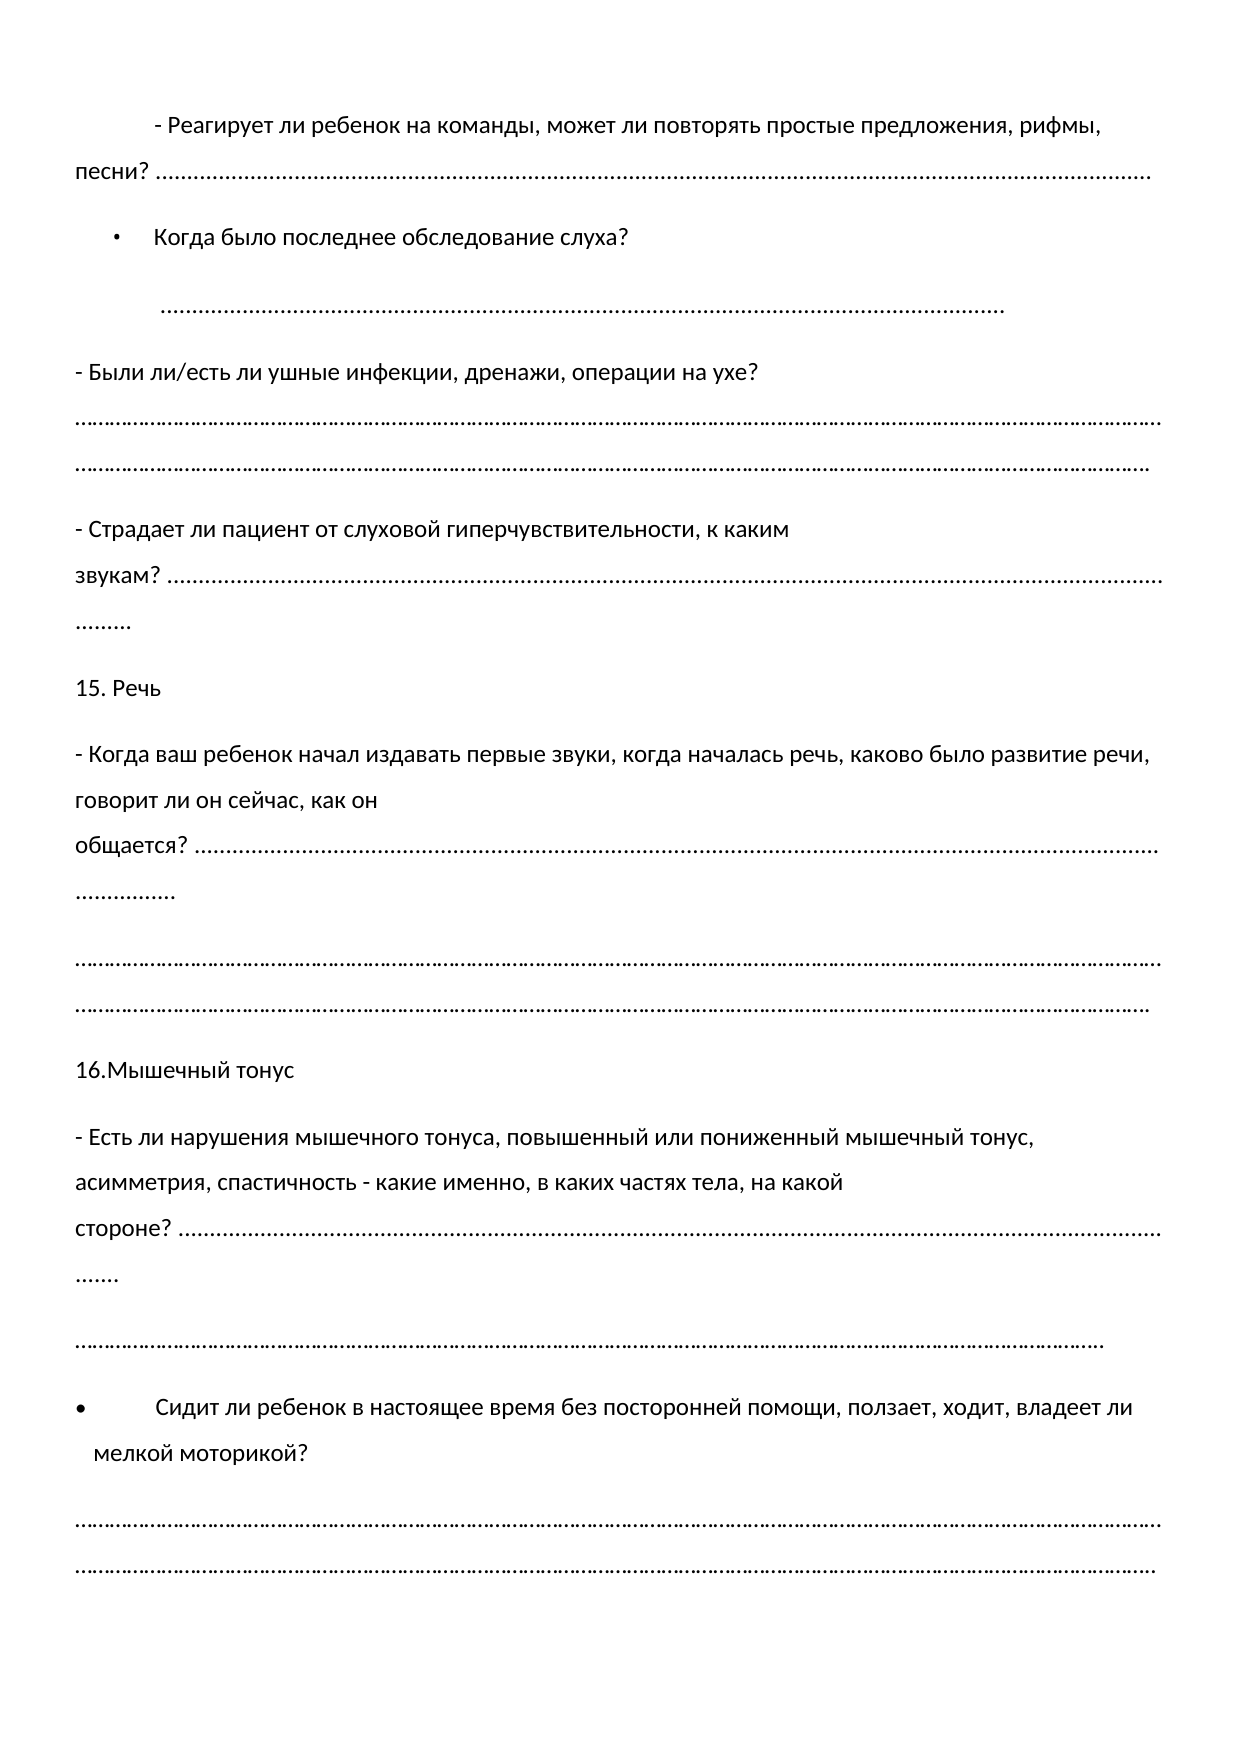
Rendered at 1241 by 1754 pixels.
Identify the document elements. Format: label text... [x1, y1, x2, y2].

list …………………………………………………………………………………………………………………………………………………………….. [75, 1324, 1165, 1355]
list 15. Речь [75, 672, 1165, 702]
list 16.Мышечный тонус [75, 1054, 1165, 1085]
list …………………………………………………………………………………………………………………………………………………………………………………………………………………………………………………………………………………………………………………………………………….. [75, 1503, 1165, 1580]
list - Есть ли нарушения мышечного тонуса, повышенный или пониженный мышечный тонус, асимметрия, спастичность - какие именно, в каких частях тела, на какой стороне? ................................................................................................................................................................... [75, 1121, 1165, 1288]
list ……………………………………………………………………………………………………………………………………………………………………………………………………………………………………………………………………………………………………………………………………………. [75, 942, 1165, 1018]
list Когда было последнее обследование слуха? [112, 221, 1165, 253]
list Сидит ли ребенок в настоящее время без посторонней помощи, ползает, ходит, владеет ли мелкой моторикой? [75, 1391, 1165, 1467]
list - Реагирует ли ребенок на команды, может ли повторять простые предложения, рифмы, песни? .............................................................................................................................................................. [75, 109, 1165, 185]
list - Страдает ли пациент от слуховой гиперчувствительности, к каким звукам? ....................................................................................................................................................................... [75, 514, 1165, 636]
list ...................................................................................................................................... [75, 289, 1165, 319]
list - Были ли/есть ли ушные инфекции, дренажи, операции на ухе? ……………………………………………………………………………………………………………………………………………………………………………………………………………………………………………………………………………………………………………………………………………. [75, 356, 1165, 478]
list - Когда ваш ребенок начал издавать первые звуки, когда началась речь, каково было развитие речи, говорит ли он сейчас, как он общается? ......................................................................................................................................................................... [75, 738, 1165, 906]
